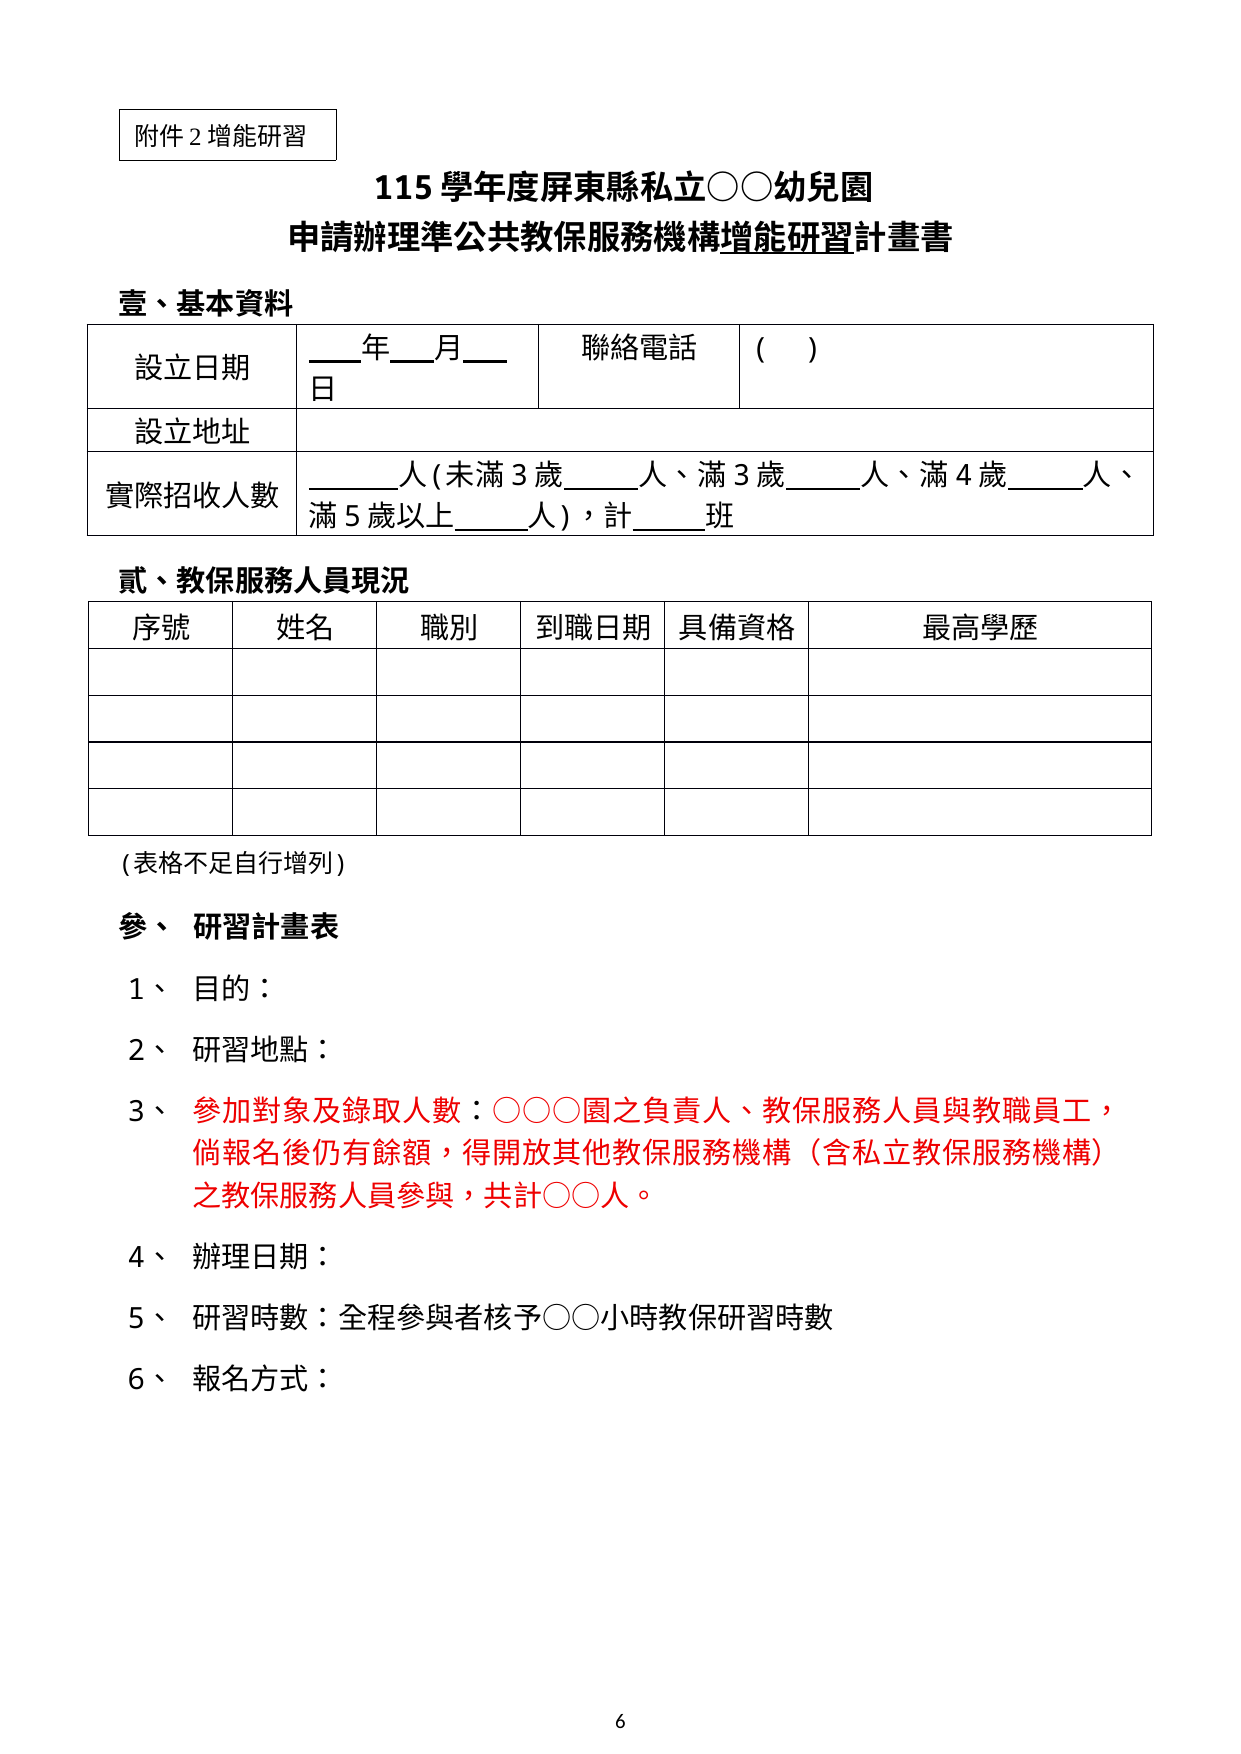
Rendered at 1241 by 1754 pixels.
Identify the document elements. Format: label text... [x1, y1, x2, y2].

table_cell [297, 409, 1153, 451]
table_header 職別 [377, 602, 520, 648]
table_header 姓名 [233, 602, 376, 648]
table_cell [377, 696, 520, 741]
table_cell [809, 743, 1151, 788]
text 申請辦理準公共教保服務機構增能研習計畫書 [118, 209, 1122, 259]
table_cell 實際招收人數 [88, 452, 296, 535]
table_cell [665, 789, 808, 835]
list 研習地點： [127, 1026, 1122, 1069]
text 壹、基本資料 [118, 278, 1122, 324]
table_cell [521, 696, 664, 741]
table_cell 設立地址 [88, 409, 296, 451]
table_cell [233, 789, 376, 835]
table_header 具備資格 [665, 602, 808, 648]
table_cell [377, 743, 520, 788]
table_header 最高學歷 [809, 602, 1151, 648]
table_cell 人(未滿3歲 人、滿3歲 人、滿4歲 人、滿5歲以上 人)，計 班 [297, 452, 1153, 535]
table_cell [233, 649, 376, 694]
table_cell [377, 789, 520, 835]
table_cell [89, 789, 232, 835]
table_cell [233, 696, 376, 741]
list 研習時數：全程參與者核予○○小時教保研習時數 [127, 1294, 1122, 1337]
table_cell [521, 743, 664, 788]
list 目的： [127, 965, 1122, 1008]
table_header 序號 [89, 602, 232, 648]
table_header 年 月 日 [297, 325, 538, 408]
table_cell [89, 743, 232, 788]
table_header 聯絡電話 [539, 325, 739, 408]
list 研習計畫表 [118, 901, 1122, 947]
table_cell [665, 743, 808, 788]
table_cell [809, 649, 1151, 694]
table_cell [89, 696, 232, 741]
text 115學年度屏東縣私立○○幼兒園 [124, 159, 1122, 209]
list 參加對象及錄取人數：○○○園之負責人、教保服務人員與教職員工，倘報名後仍有餘額，得開放其他教保服務機構（含私立教保服務機構）之教保服務人員參與，共計○○人。 [127, 1088, 1122, 1214]
list 報名方式： [127, 1356, 1122, 1398]
text 附件2 增能研習 [134, 117, 321, 152]
table_header 到職日期 [521, 602, 664, 648]
table_cell [809, 696, 1151, 741]
table_cell [665, 696, 808, 741]
table_cell [521, 649, 664, 694]
table_header ( ) [740, 325, 1153, 408]
table_cell [89, 649, 232, 694]
text 貳、教保服務人員現況 [118, 555, 1122, 601]
table_cell [521, 789, 664, 835]
table_cell [809, 789, 1151, 835]
table_cell [665, 649, 808, 694]
table_cell [233, 743, 376, 788]
list 辦理日期： [127, 1233, 1122, 1276]
table_header 設立日期 [88, 325, 296, 408]
text (表格不足自行增列) [118, 836, 1122, 882]
table_cell [377, 649, 520, 694]
